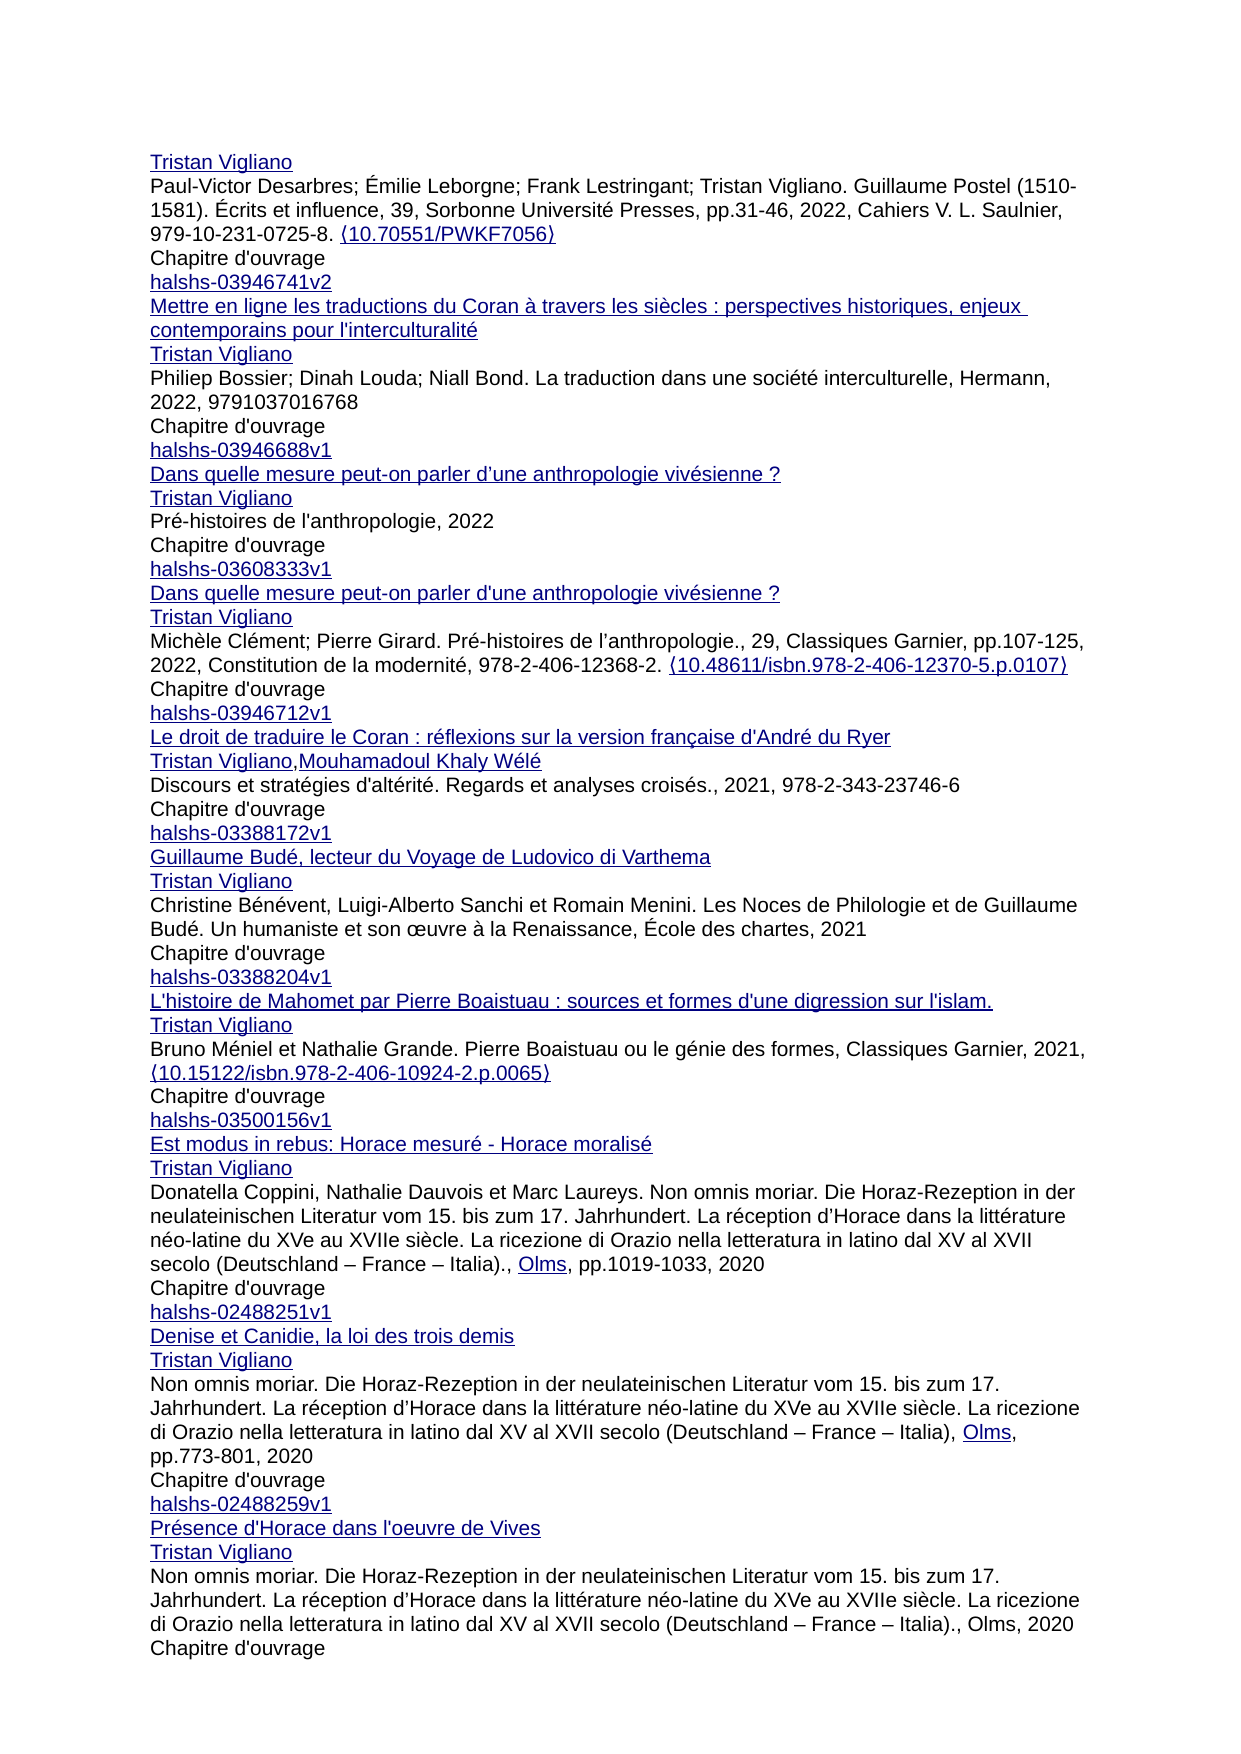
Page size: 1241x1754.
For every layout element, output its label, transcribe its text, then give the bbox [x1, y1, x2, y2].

table_cell L'histoire de Mahomet par Pierre Boaistuau : sources et formes d'une digression sur l'islam. Tristan Vigliano Bruno Méniel et Nathalie Grande. Pierre Boaistuau ou le génie des formes, Classiques Garnier, 2021, ⟨10.15122/isbn.978-2-406-10924-2.p.0065⟩ Chapitre d'ouvrage halshs-03500156v1 [150, 989, 1090, 1132]
table_cell Tristan Vigliano Paul-Victor Desarbres; Émilie Leborgne; Frank Lestringant; Tristan Vigliano. Guillaume Postel (1510-1581). Écrits et influence, 39, Sorbonne Université Presses, pp.31-46, 2022, Cahiers V. L. Saulnier, 979-10-231-0725-8. ⟨10.70551/PWKF7056⟩ Chapitre d'ouvrage halshs-03946741v2 [150, 150, 1090, 294]
table_cell Mettre en ligne les traductions du Coran à travers les siècles : perspectives historiques, enjeux contemporains pour l'interculturalité Tristan Vigliano Philiep Bossier; Dinah Louda; Niall Bond. La traduction dans une société interculturelle, Hermann, 2022, 9791037016768 Chapitre d'ouvrage halshs-03946688v1 [150, 294, 1090, 461]
table_cell Est modus in rebus: Horace mesuré - Horace moralisé Tristan Vigliano Donatella Coppini, Nathalie Dauvois et Marc Laureys. Non omnis moriar. Die Horaz-Rezeption in der neulateinischen Literatur vom 15. bis zum 17. Jahrhundert. La réception d’Horace dans la littérature néo-latine du XVe au XVIIe siècle. La ricezione di Orazio nella letteratura in latino dal XV al XVII secolo (Deutschland – France – Italia)., Olms, pp.1019-1033, 2020 Chapitre d'ouvrage halshs-02488251v1 [150, 1132, 1090, 1324]
table_cell Dans quelle mesure peut-on parler d’une anthropologie vivésienne ? Tristan Vigliano Pré-histoires de l'anthropologie, 2022 Chapitre d'ouvrage halshs-03608333v1 [150, 461, 1090, 581]
table_cell Guillaume Budé, lecteur du Voyage de Ludovico di Varthema Tristan Vigliano Christine Bénévent, Luigi-Alberto Sanchi et Romain Menini. Les Noces de Philologie et de Guillaume Budé. Un humaniste et son œuvre à la Renaissance, École des chartes, 2021 Chapitre d'ouvrage halshs-03388204v1 [150, 845, 1090, 988]
table_cell Présence d'Horace dans l'oeuvre de Vives Tristan Vigliano Non omnis moriar. Die Horaz-Rezeption in der neulateinischen Literatur vom 15. bis zum 17. Jahrhundert. La réception d’Horace dans la littérature néo-latine du XVe au XVIIe siècle. La ricezione di Orazio nella letteratura in latino dal XV al XVII secolo (Deutschland – France – Italia)., Olms, 2020 Chapitre d'ouvrage [150, 1516, 1090, 1659]
table_cell Le droit de traduire le Coran : réflexions sur la version française d'André du Ryer Tristan Vigliano,Mouhamadoul Khaly Wélé Discours et stratégies d'altérité. Regards et analyses croisés., 2021, 978-2-343-23746-6 Chapitre d'ouvrage halshs-03388172v1 [150, 725, 1090, 845]
table_cell Denise et Canidie, la loi des trois demis Tristan Vigliano Non omnis moriar. Die Horaz-Rezeption in der neulateinischen Literatur vom 15. bis zum 17. Jahrhundert. La réception d’Horace dans la littérature néo-latine du XVe au XVIIe siècle. La ricezione di Orazio nella letteratura in latino dal XV al XVII secolo (Deutschland – France – Italia), Olms, pp.773-801, 2020 Chapitre d'ouvrage halshs-02488259v1 [150, 1324, 1090, 1516]
table_cell Dans quelle mesure peut-on parler d'une anthropologie vivésienne ? Tristan Vigliano Michèle Clément; Pierre Girard. Pré-histoires de l’anthropologie., 29, Classiques Garnier, pp.107-125, 2022, Constitution de la modernité, 978-2-406-12368-2. ⟨10.48611/isbn.978-2-406-12370-5.p.0107⟩ Chapitre d'ouvrage halshs-03946712v1 [150, 581, 1090, 725]
